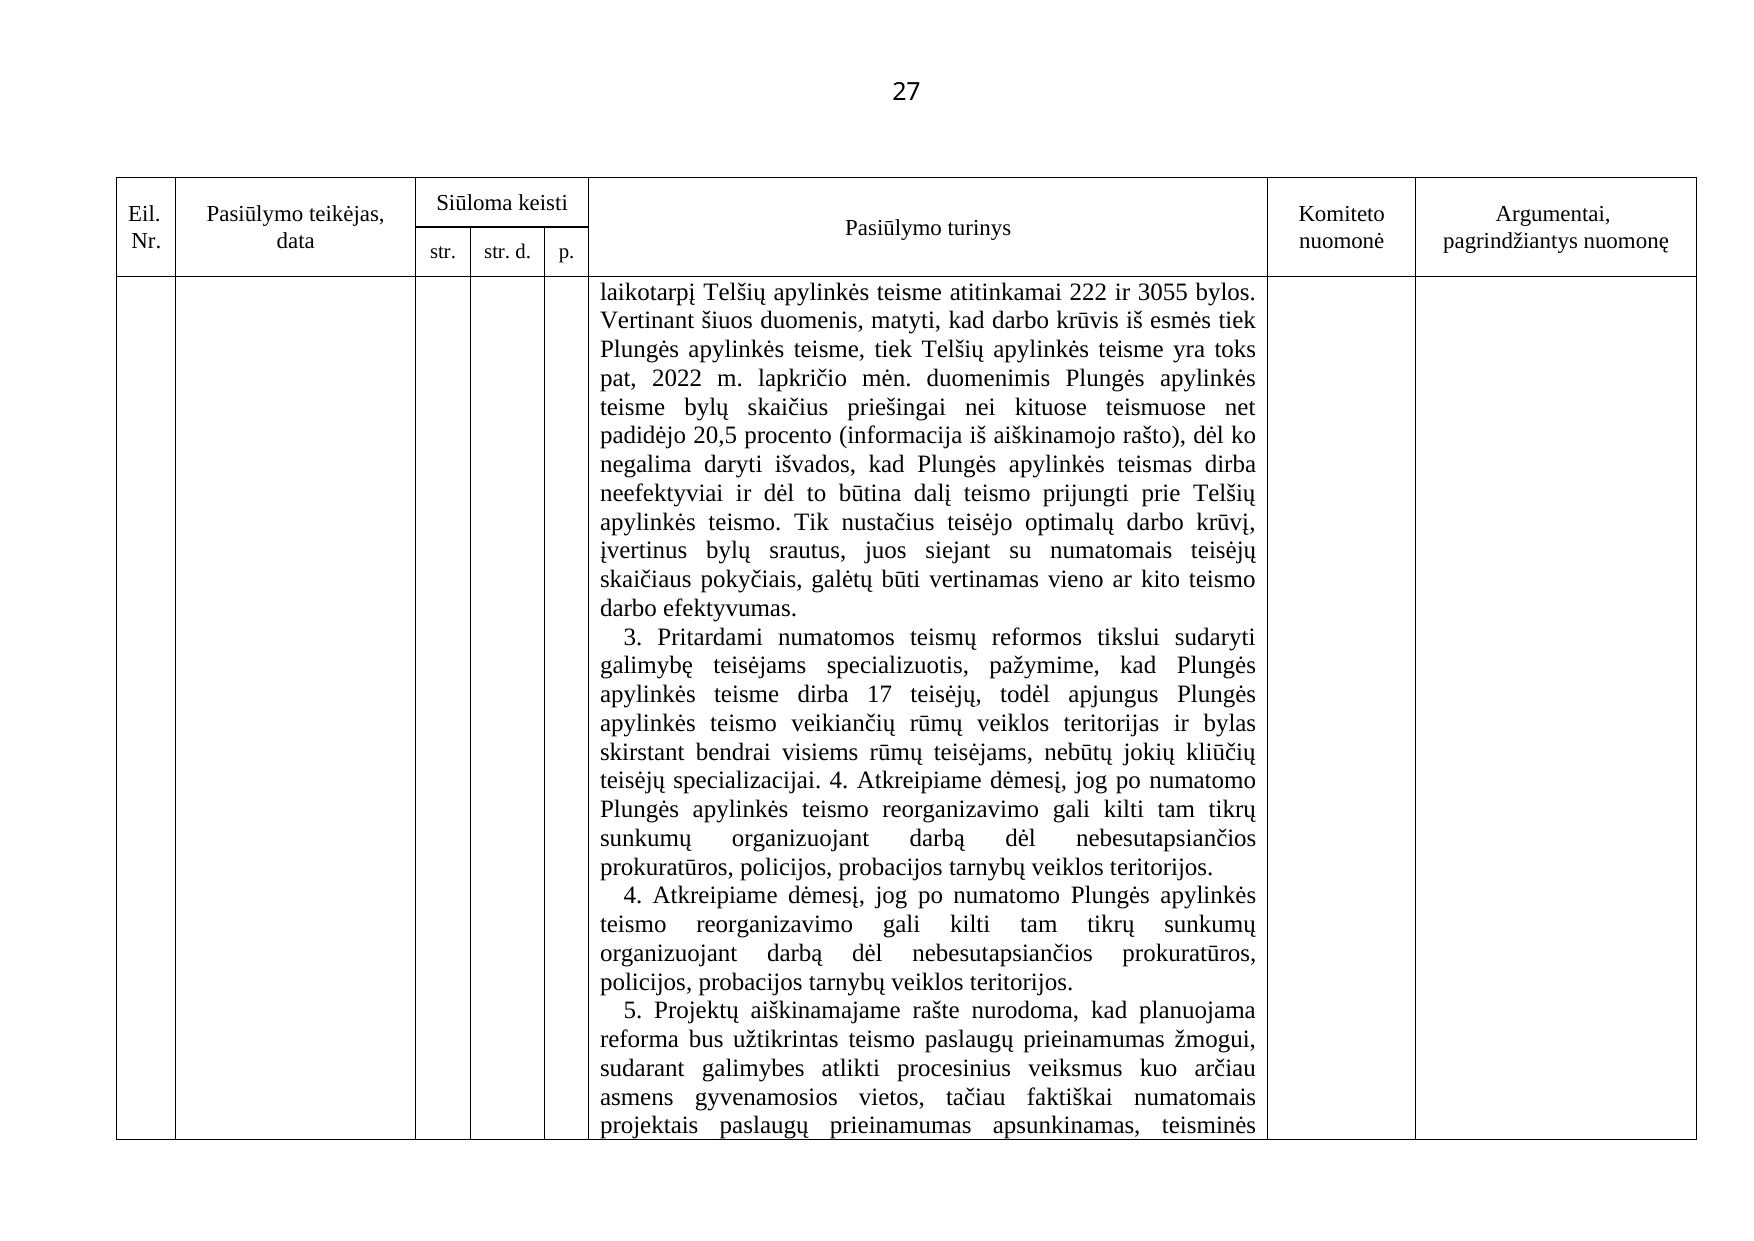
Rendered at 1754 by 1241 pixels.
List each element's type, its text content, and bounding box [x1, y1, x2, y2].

table_header Eil. Nr. [117, 178, 175, 276]
table_cell [545, 277, 588, 1139]
table_cell [416, 277, 470, 1139]
table_header Siūloma keisti [416, 178, 588, 226]
table_cell laikotarpį Telšių apylinkės teisme atitinkamai 222 ir 3055 bylos. Vertinant šiuos duomenis, matyti, kad darbo krūvis iš esmės tiek Plungės apylinkės teisme, tiek Telšių apylinkės teisme yra toks pat, 2022 m. lapkričio mėn. duomenimis Plungės apylinkės teisme bylų skaičius priešingai nei kituose teismuose net padidėjo 20,5 procento (informacija iš aiškinamojo rašto), dėl ko negalima daryti išvados, kad Plungės apylinkės teismas dirba neefektyviai ir dėl to būtina dalį teismo prijungti prie Telšių apylinkės teismo. Tik nustačius teisėjo optimalų darbo krūvį, įvertinus bylų srautus, juos siejant su numatomais teisėjų skaičiaus pokyčiais, galėtų būti vertinamas vieno ar kito teismo darbo efektyvumas. 3. Pritardami numatomos teismų reformos tikslui sudaryti galimybę teisėjams specializuotis, pažymime, kad Plungės apylinkės teisme dirba 17 teisėjų, todėl apjungus Plungės apylinkės teismo veikiančių rūmų veiklos teritorijas ir bylas skirstant bendrai visiems rūmų teisėjams, nebūtų jokių kliūčių teisėjų specializacijai. 4. Atkreipiame dėmesį, jog po numatomo Plungės apylinkės teismo reorganizavimo gali kilti tam tikrų sunkumų organizuojant darbą dėl nebesutapsiančios prokuratūros, policijos, probacijos tarnybų veiklos teritorijos. 4. Atkreipiame dėmesį, jog po numatomo Plungės apylinkės teismo reorganizavimo gali kilti tam tikrų sunkumų organizuojant darbą dėl nebesutapsiančios prokuratūros, policijos, probacijos tarnybų veiklos teritorijos. 5. Projektų aiškinamajame rašte nurodoma, kad planuojama reforma bus užtikrintas teismo paslaugų prieinamumas žmogui, sudarant galimybes atlikti procesinius veiksmus kuo arčiau asmens gyvenamosios vietos, tačiau faktiškai numatomais projektais paslaugų prieinamumas apsunkinamas, teisminės [589, 277, 1267, 1139]
table_cell str. d. [471, 228, 544, 276]
table_cell [1268, 277, 1415, 1139]
table_cell [1416, 277, 1696, 1139]
table_cell [471, 277, 544, 1139]
table_cell [176, 277, 415, 1139]
table_header Pasiūlymo turinys [589, 178, 1267, 276]
table_header Argumentai, pagrindžiantys nuomonę [1416, 178, 1696, 276]
table_cell p. [545, 228, 588, 276]
table_header Pasiūlymo teikėjas, data [176, 178, 415, 276]
table_cell [117, 277, 175, 1139]
table_header Komiteto nuomonė [1268, 178, 1415, 276]
table_cell str. [416, 228, 470, 276]
